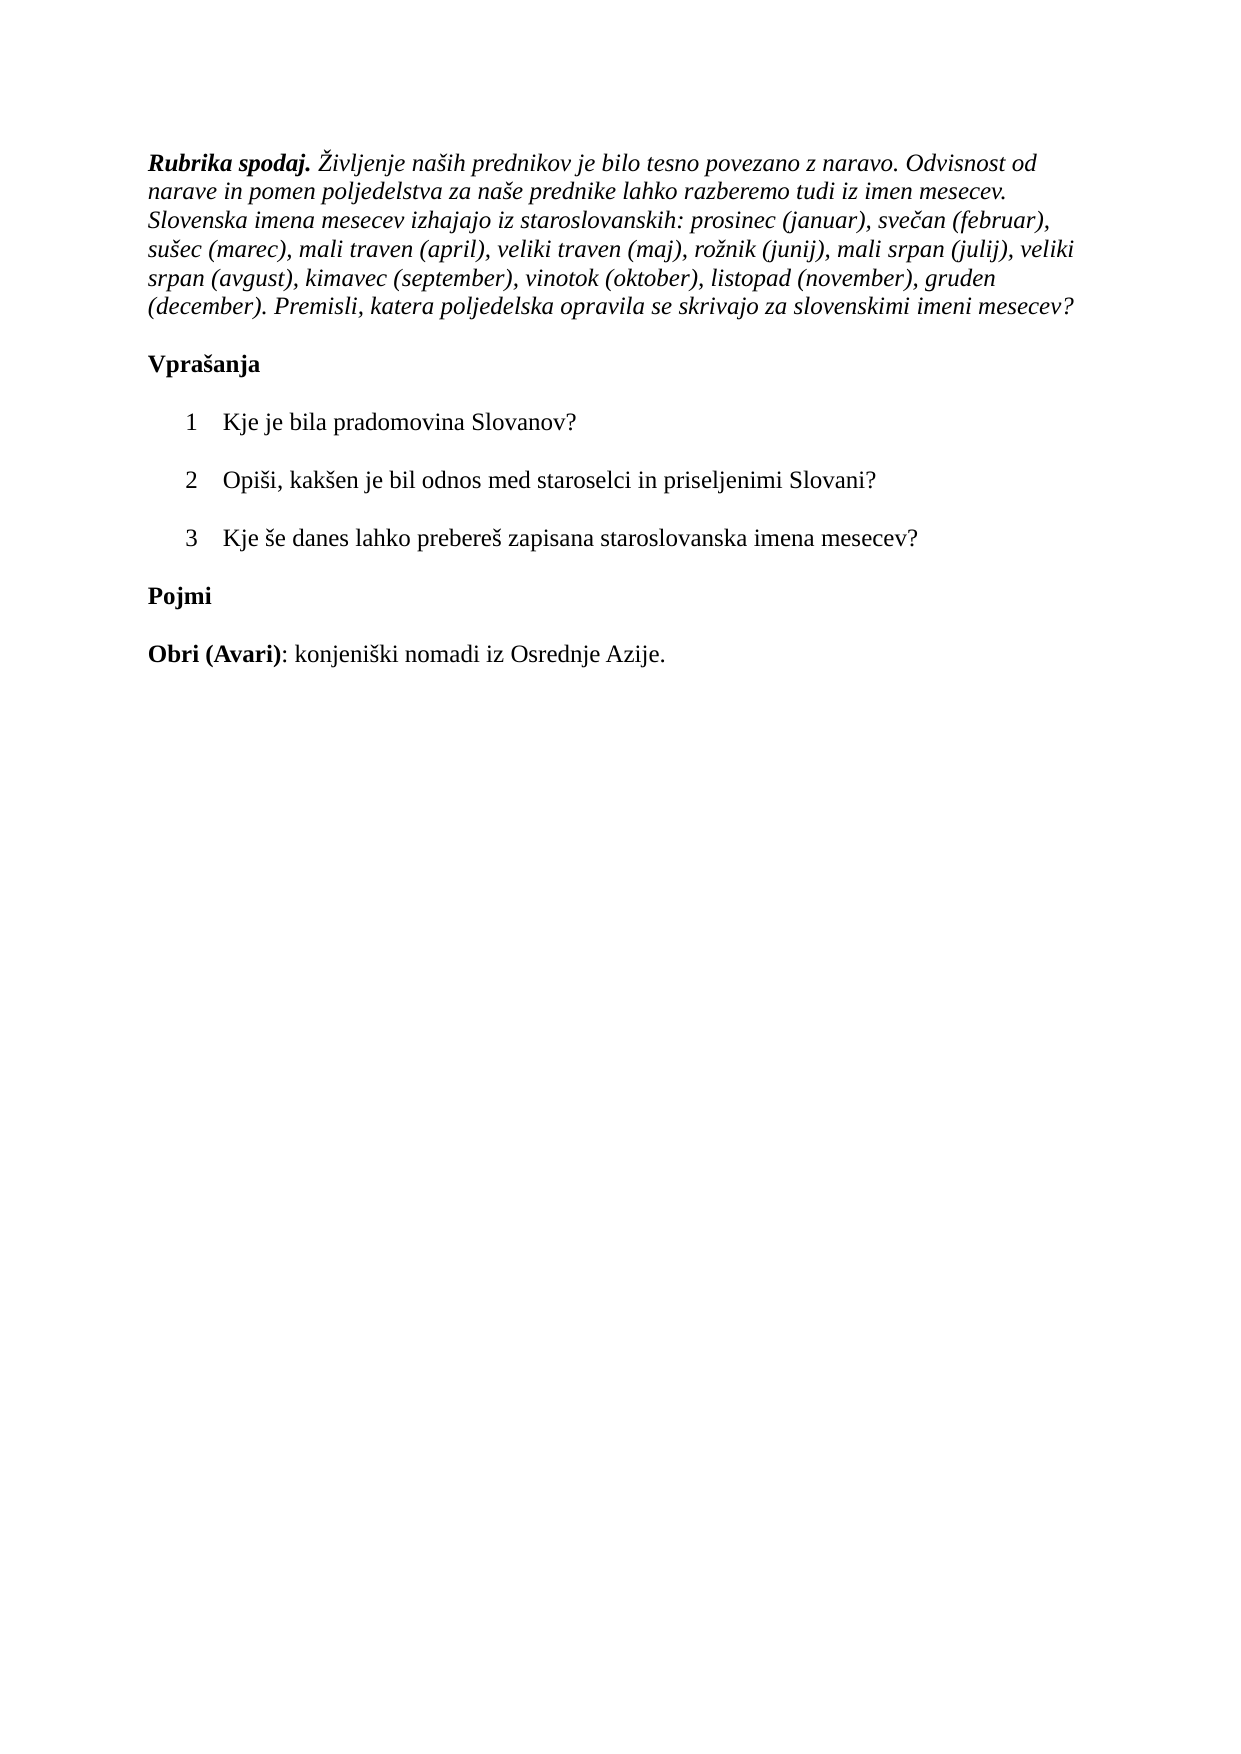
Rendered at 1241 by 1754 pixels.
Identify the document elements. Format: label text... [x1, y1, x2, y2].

list Kje še danes lahko prebereš zapisana staroslovanska imena mesecev? [185, 523, 1093, 552]
subtitle Pojmi [148, 581, 1093, 610]
text Obri (Avari): konjeniški nomadi iz Osrednje Azije. [148, 639, 1093, 668]
text Rubrika spodaj. Življenje naših prednikov je bilo tesno povezano z naravo. Odvisnost od narave in pomen poljedelstva za naše prednike lahko razberemo tudi iz imen mesecev. Slovenska imena mesecev izhajajo iz staroslovanskih: prosinec (januar), svečan (februar), sušec (marec), mali traven (april), veliki traven (maj), rožnik (junij), mali srpan (julij), veliki srpan (avgust), kimavec (september), vinotok (oktober), listopad (november), gruden (december). Premisli, katera poljedelska opravila se skrivajo za slovenskimi imeni mesecev? [148, 148, 1093, 320]
list Kje je bila pradomovina Slovanov? [185, 407, 1093, 436]
list Opiši, kakšen je bil odnos med staroselci in priseljenimi Slovani? [185, 465, 1093, 494]
subtitle Vprašanja [148, 349, 1093, 378]
